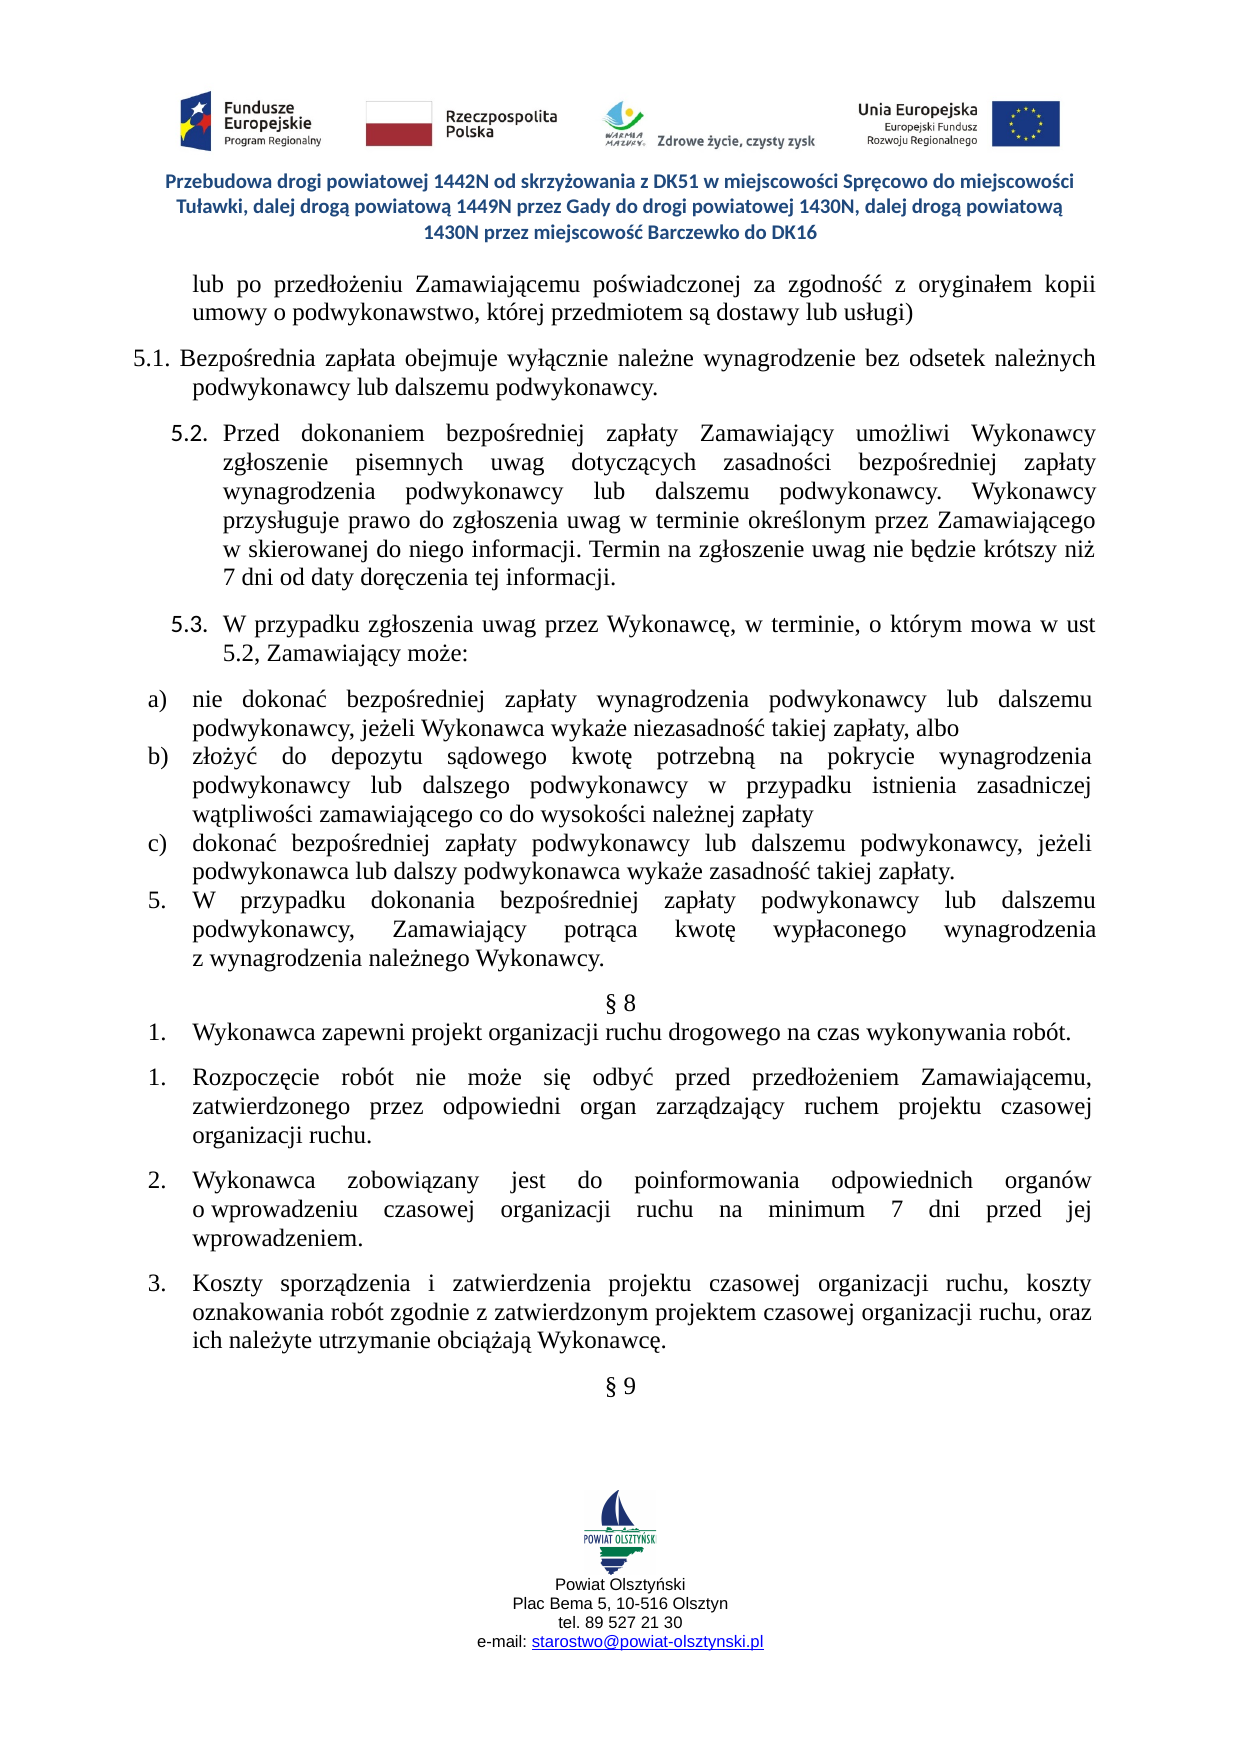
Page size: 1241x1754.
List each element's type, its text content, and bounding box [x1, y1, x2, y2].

list Przed dokonaniem bezpośredniej zapłaty Zamawiający umożliwi Wykonawcy zgłoszenie pisemnych uwag dotyczących zasadności bezpośredniej zapłaty wynagrodzenia podwykonawcy lub dalszemu podwykonawcy. Wykonawcy przysługuje prawo do zgłoszenia uwag w terminie określonym przez Zamawiającego w skierowanej do niego informacji. Termin na zgłoszenie uwag nie będzie krótszy niż 7 dni od daty doręczenia tej informacji. [170, 417, 1097, 591]
text 5.1. Bezpośrednia zapłata obejmuje wyłącznie należne wynagrodzenie bez odsetek należnych podwykonawcy lub dalszemu podwykonawcy. [133, 343, 1097, 400]
text b) złożyć do depozytu sądowego kwotę potrzebną na pokrycie wynagrodzenia podwykonawcy lub dalszego podwykonawcy w przypadku istnienia zasadniczej wątpliwości zamawiającego co do wysokości należnej zapłaty [148, 741, 1093, 828]
list W przypadku dokonania bezpośredniej zapłaty podwykonawcy lub dalszemu podwykonawcy, Zamawiający potrąca kwotę wypłaconego wynagrodzenia z wynagrodzenia należnego Wykonawcy. [148, 885, 1097, 971]
list W przypadku zgłoszenia uwag przez Wykonawcę, w terminie, o którym mowa w ust 5.2, Zamawiający może: [170, 608, 1097, 667]
list Wykonawca zapewni projekt organizacji ruchu drogowego na czas wykonywania robót. [148, 1017, 1093, 1046]
list Rozpoczęcie robót nie może się odbyć przed przedłożeniem Zamawiającemu, zatwierdzonego przez odpowiedni organ zarządzający ruchem projektu czasowej organizacji ruchu. [148, 1062, 1093, 1148]
list Koszty sporządzenia i zatwierdzenia projektu czasowej organizacji ruchu, koszty oznakowania robót zgodnie z zatwierdzonym projektem czasowej organizacji ruchu, oraz ich należyte utrzymanie obciążają Wykonawcę. [148, 1268, 1093, 1354]
text c) dokonać bezpośredniej zapłaty podwykonawcy lub dalszemu podwykonawcy, jeżeli podwykonawca lub dalszy podwykonawca wykaże zasadność takiej zapłaty. [148, 828, 1093, 885]
text § 9 [148, 1371, 1093, 1400]
text a) nie dokonać bezpośredniej zapłaty wynagrodzenia podwykonawcy lub dalszemu podwykonawcy, jeżeli Wykonawca wykaże niezasadność takiej zapłaty, albo [148, 684, 1093, 741]
list W przypadku uchylania się od obowiązku zapłaty wynagrodzenia odpowiednio przez Wykonawcę na rzecz podwykonawcy lub przez podwykonawcę na rzecz dalszego podwykonawcy zamówienia na roboty budowlane, Zamawiający dokonuje bezpośredniej zapłaty wymagalnego wynagrodzenia przysługującego podwykonawcy lub dalszemu podwykonawcy, który zawarł zaakceptowaną przez Zamawiającego umowę o podwykonawstwo, której przedmiotem są roboty budowlane, lub który zawarł przedłożoną Zamawiającemu umowę o podwykonawstwo, której przedmiotem są dostawy lub usługi, (Wynagrodzenie przysługujące podwykonawcy lub dalszemu podwykonawcy dotyczy wyłącznie należności powstałych po zaakceptowaniu przez Zamawiającego umowy o podwykonawstwo, której przedmiotem są roboty budowlane lub po przedłożeniu Zamawiającemu poświadczonej za zgodność z oryginałem kopii umowy o podwykonawstwo, której przedmiotem są dostawy lub usługi) [133, 269, 1097, 326]
list Wykonawca zobowiązany jest do poinformowania odpowiednich organów o wprowadzeniu czasowej organizacji ruchu na minimum 7 dni przed jej wprowadzeniem. [148, 1165, 1093, 1251]
text § 8 [148, 988, 1093, 1017]
